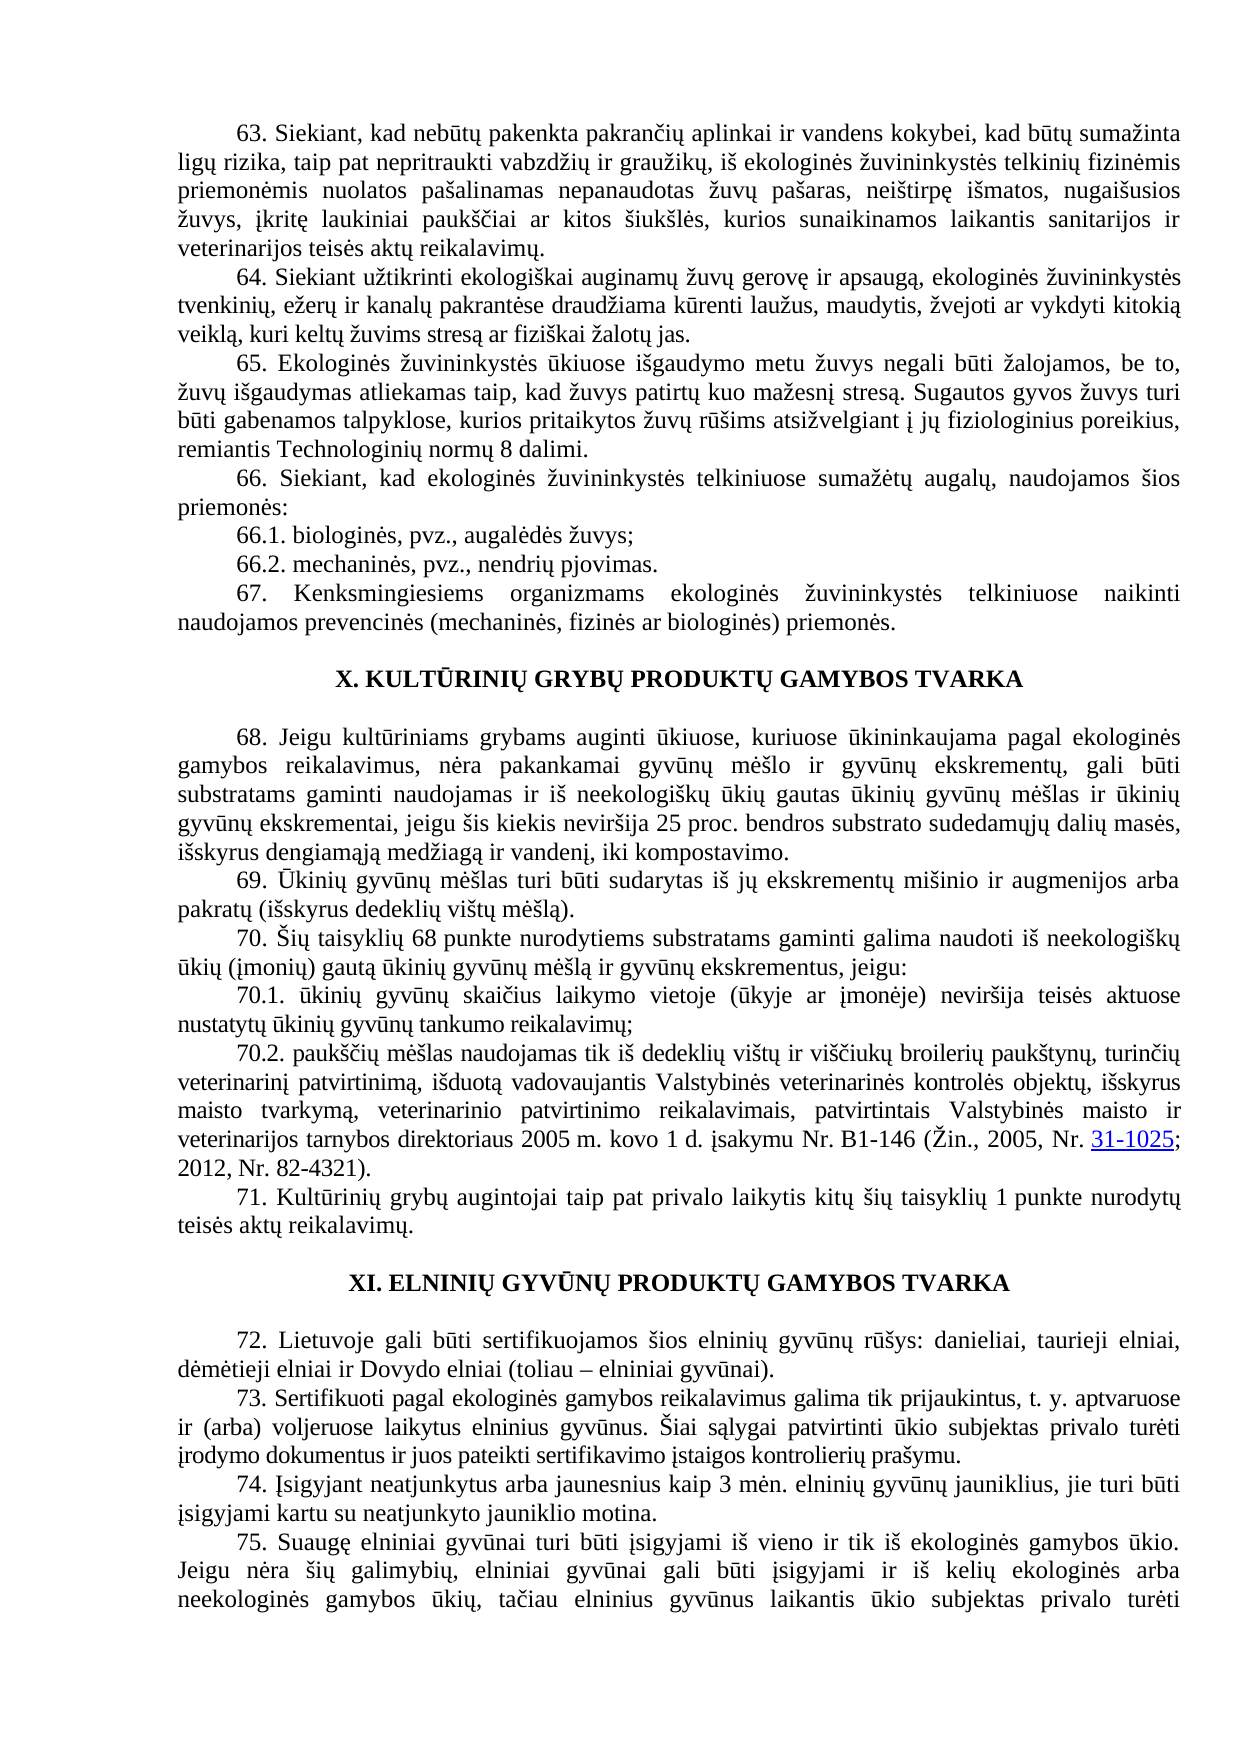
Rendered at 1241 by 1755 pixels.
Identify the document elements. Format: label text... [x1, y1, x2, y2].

text 69. Ūkinių gyvūnų mėšlas turi būti sudarytas iš jų ekskrementų mišinio ir augmenijos arba pakratų (išskyrus dedeklių vištų mėšlą). [177, 866, 1181, 923]
text 74. Įsigyjant neatjunkytus arba jaunesnius kaip 3 mėn. elninių gyvūnų jauniklius, jie turi būti įsigyjami kartu su neatjunkyto jauniklio motina. [177, 1469, 1181, 1527]
text 64. Siekiant užtikrinti ekologiškai auginamų žuvų gerovę ir apsaugą, ekologinės žuvininkystės tvenkinių, ežerų ir kanalų pakrantėse draudžiama kūrenti laužus, maudytis, žvejoti ar vykdyti kitokią veiklą, kuri keltų žuvims stresą ar fiziškai žalotų jas. [177, 262, 1181, 348]
text 68. Jeigu kultūriniams grybams auginti ūkiuose, kuriuose ūkininkaujama pagal ekologinės gamybos reikalavimus, nėra pakankamai gyvūnų mėšlo ir gyvūnų ekskrementų, gali būti substratams gaminti naudojamas ir iš neekologiškų ūkių gautas ūkinių gyvūnų mėšlas ir ūkinių gyvūnų ekskrementai, jeigu šis kiekis neviršija 25 proc. bendros substrato sudedamųjų dalių masės, išskyrus dengiamąją medžiagą ir vandenį, iki kompostavimo. [177, 722, 1181, 866]
text 70. Šių taisyklių 68 punkte nurodytiems substratams gaminti galima naudoti iš neekologiškų ūkių (įmonių) gautą ūkinių gyvūnų mėšlą ir gyvūnų ekskrementus, jeigu: [177, 923, 1181, 981]
text 75. Suaugę elniniai gyvūnai turi būti įsigyjami iš vieno ir tik iš ekologinės gamybos ūkio. Jeigu nėra šių galimybių, elniniai gyvūnai gali būti įsigyjami ir iš kelių ekologinės arba neekologinės gamybos ūkių, tačiau elninius gyvūnus laikantis ūkio subjektas privalo turėti [177, 1527, 1181, 1613]
text 70.1. ūkinių gyvūnų skaičius laikymo vietoje (ūkyje ar įmonėje) neviršija teisės aktuose nustatytų ūkinių gyvūnų tankumo reikalavimų; [177, 981, 1181, 1038]
text 65. Ekologinės žuvininkystės ūkiuose išgaudymo metu žuvys negali būti žalojamos, be to, žuvų išgaudymas atliekamas taip, kad žuvys patirtų kuo mažesnį stresą. Sugautos gyvos žuvys turi būti gabenamos talpyklose, kurios pritaikytos žuvų rūšims atsižvelgiant į jų fiziologinius poreikius, remiantis Technologinių normų 8 dalimi. [177, 348, 1181, 463]
text 73. Sertifikuoti pagal ekologinės gamybos reikalavimus galima tik prijaukintus, t. y. aptvaruose ir (arba) voljeruose laikytus elninius gyvūnus. Šiai sąlygai patvirtinti ūkio subjektas privalo turėti įrodymo dokumentus ir juos pateikti sertifikavimo įstaigos kontrolierių prašymu. [177, 1383, 1181, 1469]
text 67. Kenksmingiesiems organizmams ekologinės žuvininkystės telkiniuose naikinti naudojamos prevencinės (mechaninės, fizinės ar biologinės) priemonės. [177, 578, 1181, 636]
text 66. Siekiant, kad ekologinės žuvininkystės telkiniuose sumažėtų augalų, naudojamos šios priemonės: [177, 463, 1181, 521]
text 72. Lietuvoje gali būti sertifikuojamos šios elninių gyvūnų rūšys: danieliai, taurieji elniai, dėmėtieji elniai ir Dovydo elniai (toliau – elniniai gyvūnai). [177, 1326, 1181, 1383]
text 71. Kultūrinių grybų augintojai taip pat privalo laikytis kitų šių taisyklių 1 punkte nurodytų teisės aktų reikalavimų. [177, 1182, 1181, 1239]
text 63. Siekiant, kad nebūtų pakenkta pakrančių aplinkai ir vandens kokybei, kad būtų sumažinta ligų rizika, taip pat nepritraukti vabzdžių ir graužikų, iš ekologinės žuvininkystės telkinių fizinėmis priemonėmis nuolatos pašalinamas nepanaudotas žuvų pašaras, neištirpę išmatos, nugaišusios žuvys, įkritę laukiniai paukščiai ar kitos šiukšlės, kurios sunaikinamos laikantis sanitarijos ir veterinarijos teisės aktų reikalavimų. [177, 118, 1181, 262]
text XI. ELNINIŲ GYVŪNŲ PRODUKTŲ gAMYBOS TVARKA [177, 1268, 1181, 1297]
text 70.2. paukščių mėšlas naudojamas tik iš dedeklių vištų ir viščiukų broilerių paukštynų, turinčių veterinarinį patvirtinimą, išduotą vadovaujantis Valstybinės veterinarinės kontrolės objektų, išskyrus maisto tvarkymą, veterinarinio patvirtinimo reikalavimais, patvirtintais Valstybinės maisto ir veterinarijos tarnybos direktoriaus 2005 m. kovo 1 d. įsakymu Nr. B1-146 (Žin., 2005, Nr. 31-1025; 2012, Nr. 82-4321). [177, 1038, 1181, 1182]
text X. KULTŪRINIŲ GRYBŲ Produktų GAMYBOS TVARKA [177, 664, 1181, 693]
text 66.2. mechaninės, pvz., nendrių pjovimas. [177, 549, 1181, 578]
text 66.1. biologinės, pvz., augalėdės žuvys; [177, 521, 1181, 549]
